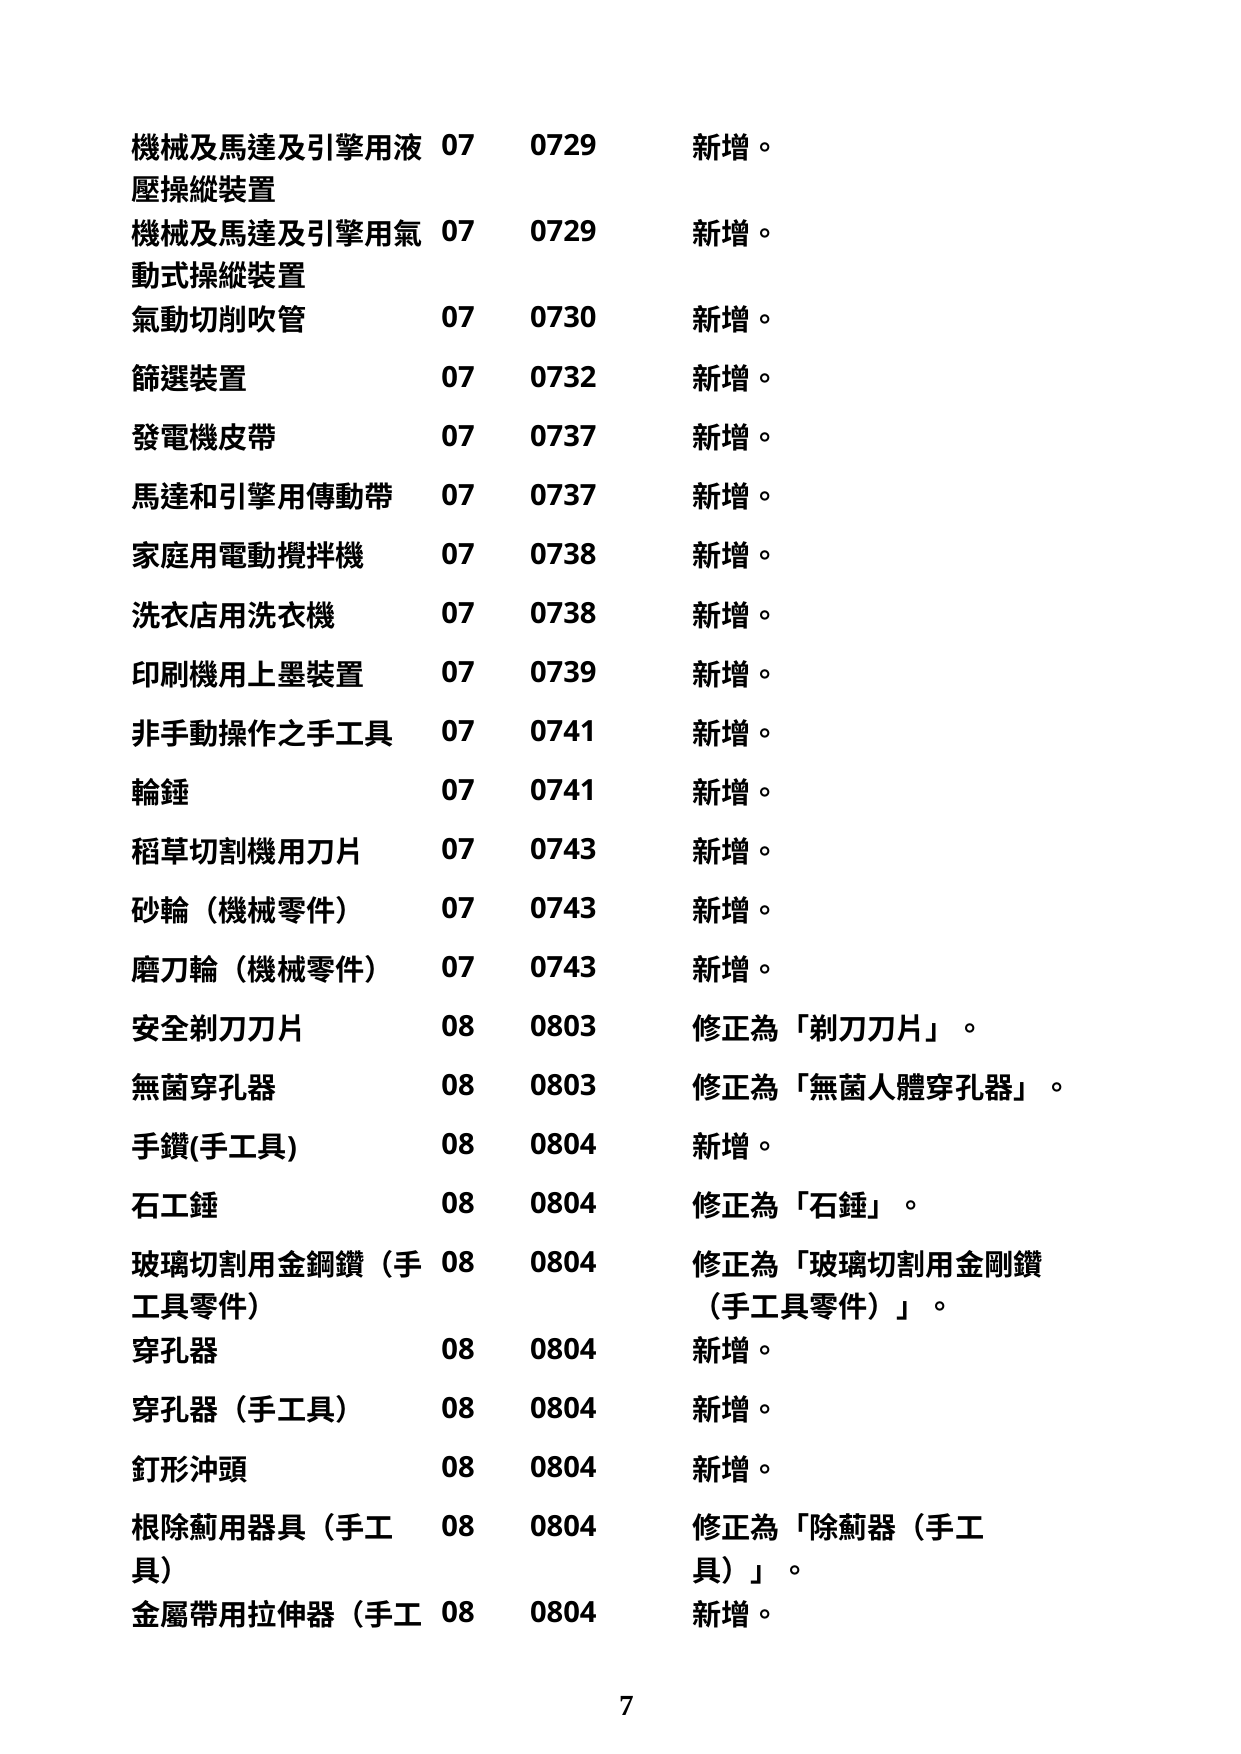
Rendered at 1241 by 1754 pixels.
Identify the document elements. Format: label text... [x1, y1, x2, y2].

table_cell 新增。 [690, 887, 1102, 945]
table_cell 0737 [528, 415, 689, 472]
table_cell 07 [439, 125, 526, 209]
table_cell 家庭用電動攪拌機 [129, 533, 438, 591]
table_cell 07 [439, 710, 526, 768]
table_cell 新增。 [690, 1124, 1102, 1181]
table_cell 修正為「玻璃切割用金剛鑽（手工具零件）」。 [690, 1242, 1102, 1326]
table_cell 08 [439, 1387, 526, 1444]
table_cell 08 [439, 1328, 526, 1385]
table_cell 0803 [528, 1065, 689, 1122]
table_cell 發電機皮帶 [129, 415, 438, 472]
table_cell 新增。 [690, 947, 1102, 1004]
table_cell 0804 [528, 1591, 689, 1649]
table_cell 0739 [528, 651, 689, 709]
table_cell 0743 [528, 887, 689, 945]
table_cell 新增。 [690, 769, 1102, 827]
table_cell 新增。 [690, 297, 1102, 354]
table_cell 新增。 [690, 828, 1102, 886]
table_cell 新增。 [690, 651, 1102, 709]
table_cell 根除薊用器具（手工具） [129, 1505, 438, 1590]
table_cell 安全剃刀刀片 [129, 1006, 438, 1063]
table_cell 0741 [528, 710, 689, 768]
table_cell 新增。 [690, 533, 1102, 591]
table_cell 07 [439, 533, 526, 591]
table_cell 手鑽(手工具) [129, 1124, 438, 1181]
table_cell 新增。 [690, 125, 1102, 209]
table_cell 新增。 [690, 474, 1102, 531]
table_cell 08 [439, 1183, 526, 1240]
table_cell 新增。 [690, 592, 1102, 649]
table_cell 新增。 [690, 1328, 1102, 1385]
table_cell 新增。 [690, 356, 1102, 413]
table_cell 07 [439, 592, 526, 649]
table_cell 石工錘 [129, 1183, 438, 1240]
table_cell 玻璃切割用金鋼鑽（手工具零件） [129, 1242, 438, 1326]
table_cell 修正為「石錘」。 [690, 1183, 1102, 1240]
table_cell 馬達和引擎用傳動帶 [129, 474, 438, 531]
table_cell 機械及馬達及引擎用氣動式操縱裝置 [129, 211, 438, 295]
table_cell 07 [439, 211, 526, 295]
table_cell 非手動操作之手工具 [129, 710, 438, 768]
table_cell 08 [439, 1124, 526, 1181]
table_cell 0743 [528, 828, 689, 886]
table_cell 金屬帶用拉伸器（手工 [129, 1591, 438, 1649]
table_cell 穿孔器 [129, 1328, 438, 1385]
table_cell 無菌穿孔器 [129, 1065, 438, 1122]
table_cell 07 [439, 415, 526, 472]
table_cell 釘形沖頭 [129, 1446, 438, 1503]
table_cell 新增。 [690, 1446, 1102, 1503]
table_cell 輪錘 [129, 769, 438, 827]
table_cell 新增。 [690, 1387, 1102, 1444]
table_cell 07 [439, 887, 526, 945]
table_cell 氣動切削吹管 [129, 297, 438, 354]
table_cell 新增。 [690, 415, 1102, 472]
table_cell 修正為「除薊器（手工具）」。 [690, 1505, 1102, 1590]
table_cell 0804 [528, 1446, 689, 1503]
table_cell 穿孔器（手工具） [129, 1387, 438, 1444]
table_cell 0804 [528, 1242, 689, 1326]
table_cell 08 [439, 1065, 526, 1122]
table_cell 修正為「剃刀刀片」。 [690, 1006, 1102, 1063]
table_cell 08 [439, 1446, 526, 1503]
table_cell 0804 [528, 1387, 689, 1444]
table_cell 印刷機用上墨裝置 [129, 651, 438, 709]
table_cell 洗衣店用洗衣機 [129, 592, 438, 649]
table_cell 07 [439, 474, 526, 531]
table_cell 0804 [528, 1124, 689, 1181]
table_cell 0738 [528, 592, 689, 649]
table_cell 07 [439, 651, 526, 709]
table_cell 0729 [528, 125, 689, 209]
table_cell 機械及馬達及引擎用液壓操縱裝置 [129, 125, 438, 209]
table_cell 08 [439, 1242, 526, 1326]
table_cell 08 [439, 1006, 526, 1063]
table_cell 篩選裝置 [129, 356, 438, 413]
table_cell 07 [439, 769, 526, 827]
table_cell 07 [439, 356, 526, 413]
table_cell 新增。 [690, 1591, 1102, 1649]
table_cell 07 [439, 947, 526, 1004]
table_cell 0804 [528, 1328, 689, 1385]
table_cell 0743 [528, 947, 689, 1004]
table_cell 0803 [528, 1006, 689, 1063]
table_cell 0804 [528, 1505, 689, 1590]
table_cell 新增。 [690, 211, 1102, 295]
table_cell 07 [439, 297, 526, 354]
table_cell 07 [439, 828, 526, 886]
table_cell 砂輪（機械零件） [129, 887, 438, 945]
table_cell 0729 [528, 211, 689, 295]
table_cell 0737 [528, 474, 689, 531]
table_cell 0741 [528, 769, 689, 827]
table_cell 新增。 [690, 710, 1102, 768]
table_cell 08 [439, 1505, 526, 1590]
table_cell 0804 [528, 1183, 689, 1240]
table_cell 磨刀輪（機械零件） [129, 947, 438, 1004]
table_cell 0738 [528, 533, 689, 591]
table_cell 稻草切割機用刀片 [129, 828, 438, 886]
table_cell 0732 [528, 356, 689, 413]
table_cell 0730 [528, 297, 689, 354]
table_cell 08 [439, 1591, 526, 1649]
table_cell 修正為「無菌人體穿孔器」。 [690, 1065, 1102, 1122]
